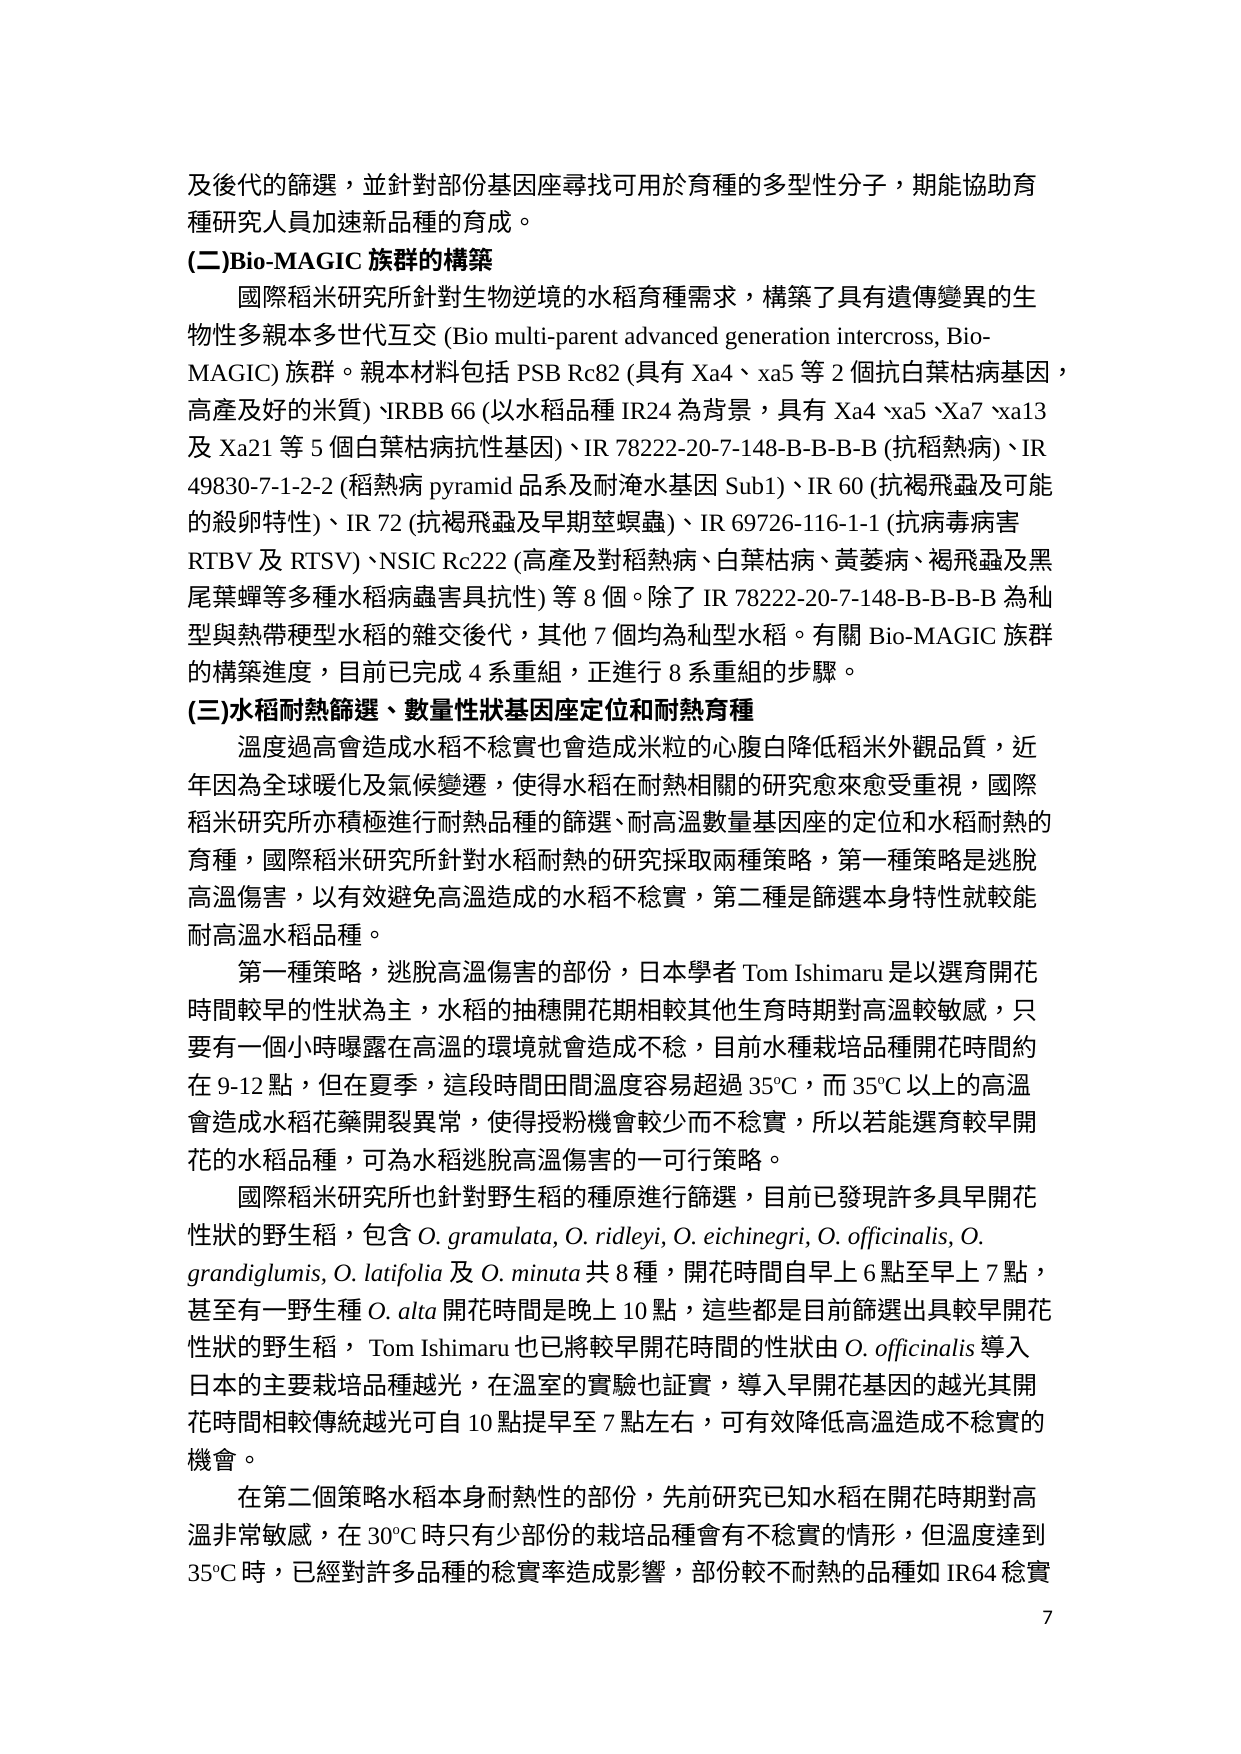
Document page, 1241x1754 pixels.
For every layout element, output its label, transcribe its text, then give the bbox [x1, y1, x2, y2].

text 及後代的篩選，並針對部份基因座尋找可用於育種的多型性分子，期能協助育種研究人員加速新品種的育成。 [187, 164, 1053, 239]
text 國際稻米研究所針對生物逆境的水稻育種需求，構築了具有遺傳變異的生物性多親本多世代互交 (Bio multi-parent advanced generation intercross, Bio-MAGIC) 族群。親本材料包括 PSB Rc82 (具有 Xa4、xa5 等 2 個抗白葉枯病基因，高產及好的米質)、IRBB 66 (以水稻品種 IR24 為背景，具有 Xa4、xa5、Xa7、xa13 及 Xa21 等 5 個白葉枯病抗性基因)、IR 78222-20-7-148-B-B-B-B (抗稻熱病)、IR 49830-7-1-2-2 (稻熱病 pyramid 品系及耐淹水基因 Sub1)、IR 60 (抗褐飛蝨及可能的殺卵特性)、IR 72 (抗褐飛蝨及早期莖螟蟲)、IR 69726-116-1-1 (抗病毒病害 RTBV 及 RTSV)、NSIC Rc222 (高產及對稻熱病、白葉枯病、黃萎病、褐飛蝨及黑尾葉蟬等多種水稻病蟲害具抗性) 等 8 個。除了IR 78222-20-7-148-B-B-B-B 為秈型與熱帶稉型水稻的雜交後代，其他 7 個均為秈型水稻。有關 Bio-MAGIC 族群的構築進度，目前已完成 4 系重組，正進行 8 系重組的步驟。 [187, 277, 1053, 689]
text 第一種策略，逃脫高溫傷害的部份，日本學者Tom Ishimaru是以選育開花時間較早的性狀為主，水稻的抽穗開花期相較其他生育時期對高溫較敏感，只要有一個小時曝露在高溫的環境就會造成不稔，目前水種栽培品種開花時間約在9-12點，但在夏季，這段時間田間溫度容易超過35oC，而35oC以上的高溫會造成水稻花藥開裂異常，使得授粉機會較少而不稔實，所以若能選育較早開花的水稻品種，可為水稻逃脫高溫傷害的一可行策略。 [187, 952, 1053, 1177]
text 國際稻米研究所也針對野生稻的種原進行篩選，目前已發現許多具早開花性狀的野生稻，包含O. gramulata, O. ridleyi, O. eichinegri, O. officinalis, O. grandiglumis, O. latifolia 及 O. minuta共8種，開花時間自早上6點至早上7點，甚至有一野生種O. alta開花時間是晚上10點，這些都是目前篩選出具較早開花性狀的野生稻， Tom Ishimaru也已將較早開花時間的性狀由O. officinalis導入日本的主要栽培品種越光，在溫室的實驗也証實，導入早開花基因的越光其開花時間相較傳統越光可自10點提早至7點左右，可有效降低高溫造成不稔實的機會。 [187, 1177, 1053, 1477]
text 在第二個策略水稻本身耐熱性的部份，先前研究已知水稻在開花時期對高溫非常敏感，在30oC時只有少部份的栽培品種會有不稔實的情形，但溫度達到 35oC時，已經對許多品種的稔實率造成影響，部份較不耐熱的品種如IR64稔實率已低於70%，甚至有的品種如Moroberekan稔實率低於40%，而溫度達到38oC時，大部份的品種花粉活力皆低於50%；此外在IRRI的研究也發現相對濕度對稔實率的影響可能是除了溫度之外的另一關鍵因子，因為在IRRI的研究發現，同樣在開花後以38oC處理14天，但不同的相對濕度對結果的影響卻很大，50%的相對濕度時，大部份品種的稔實率仍可在50%以上，但相對濕度達到70%時，只剩少部份品種的稔實率能維持在50%以上，而相對濕度達到90%時，所有測試的品種稔實率皆低於5%，由此可見同樣的高溫環境但在不同的相對濕度下，相同品種的耐熱表現也有極大的差異。在水稻種原耐高溫篩選的部份，已從500個種源中篩選出可能具耐熱性狀的共23個，包含N22、IR28、IR50、IR72、Sadri、Ganjay等，並於2007年開始進行耐熱育種及數量性狀基因座定位，正將N22的耐熱性狀導入IR64，並於溫室測試耐熱性。 [187, 1477, 1053, 1589]
text 溫度過高會造成水稻不稔實也會造成米粒的心腹白降低稻米外觀品質，近年因為全球暖化及氣候變遷，使得水稻在耐熱相關的研究愈來愈受重視，國際稻米研究所亦積極進行耐熱品種的篩選、耐高溫數量基因座的定位和水稻耐熱的育種，國際稻米研究所針對水稻耐熱的研究採取兩種策略，第一種策略是逃脫高溫傷害，以有效避免高溫造成的水稻不稔實，第二種是篩選本身特性就較能耐高溫水稻品種。 [187, 727, 1053, 952]
text (二)Bio-MAGIC 族群的構築 [187, 239, 1053, 277]
text (三)水稻耐熱篩選、數量性狀基因座定位和耐熱育種 [187, 689, 1053, 727]
